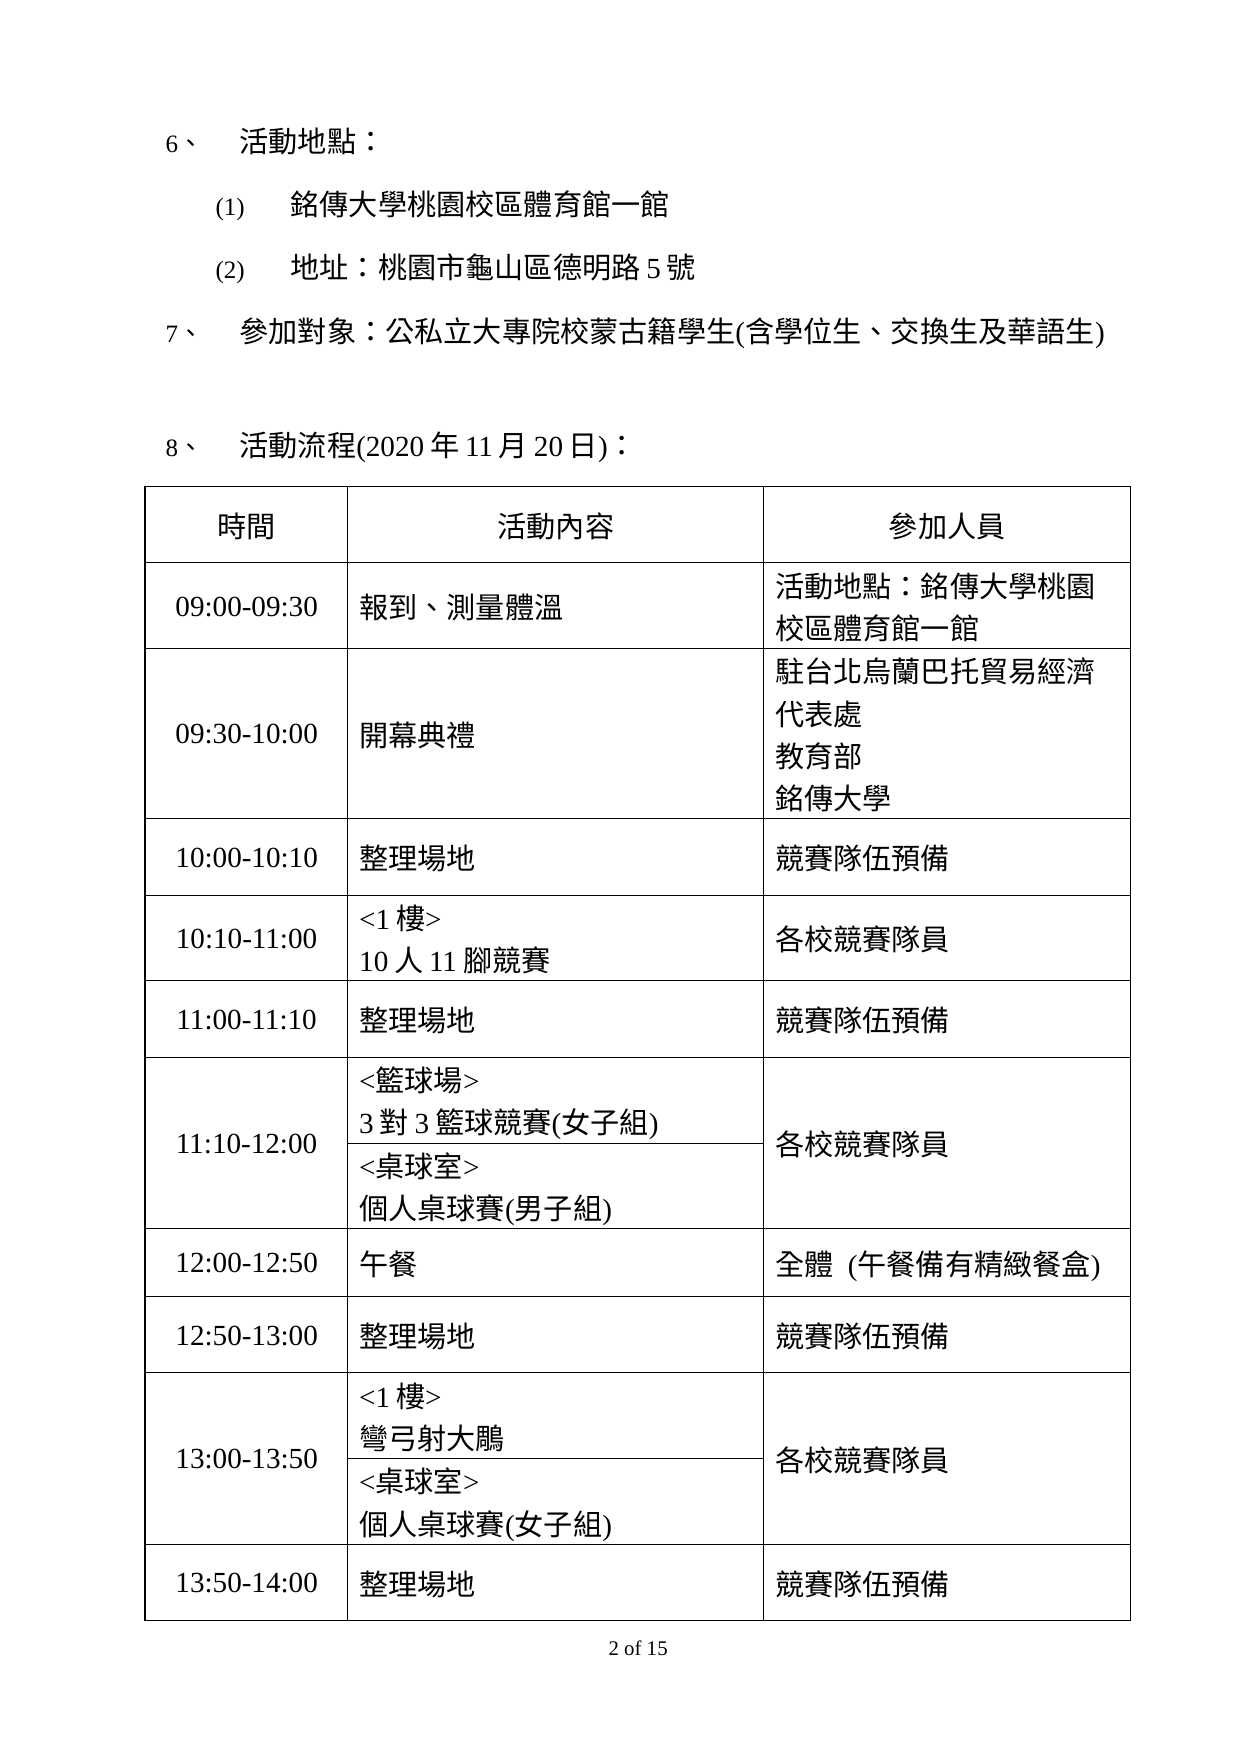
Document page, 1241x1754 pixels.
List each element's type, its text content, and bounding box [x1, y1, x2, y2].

table_cell 競賽隊伍預備 [764, 1545, 1130, 1620]
table_header 時間 [146, 487, 347, 562]
table_cell 09:00-09:30 [146, 563, 347, 648]
table_cell 12:00-12:50 [146, 1229, 347, 1296]
list 地址：桃園市龜山區德明路5號 [215, 245, 1110, 287]
table_cell 活動地點：銘傳大學桃園校區體育館一館 [764, 563, 1130, 648]
table_cell 午餐 [348, 1229, 763, 1296]
table_cell 整理場地 [348, 1297, 763, 1372]
list 活動地點： [165, 118, 1110, 160]
list 參加對象：公私立大專院校蒙古籍學生(含學位生、交換生及華語生) [165, 308, 1110, 351]
table_cell 13:50-14:00 [146, 1545, 347, 1620]
table_cell <桌球室> 個人桌球賽(男子組) [348, 1144, 763, 1228]
table_cell 13:00-13:50 [146, 1373, 347, 1543]
table_cell 各校競賽隊員 [764, 1102, 1130, 1228]
table_cell <桌球室> 個人桌球賽(女子組) [348, 1459, 763, 1543]
table_header 活動內容 [348, 487, 763, 562]
table_cell 競賽隊伍預備 [764, 1297, 1130, 1372]
table_header 參加人員 [764, 487, 1130, 562]
table_cell <1樓> 彎弓射大鵰 [348, 1373, 763, 1458]
table_cell 報到、測量體溫 [348, 563, 763, 648]
table_cell 全體 (午餐備有精緻餐盒) [764, 1229, 1130, 1296]
table_cell 11:10-12:00 [146, 1102, 347, 1228]
table_cell 12:50-13:00 [146, 1297, 347, 1372]
table_cell <籃球場> 3對3籃球競賽(女子組) [348, 1102, 763, 1142]
list 銘傳大學桃園校區體育館一館 [215, 182, 1110, 224]
list 活動流程(2020年11月20日)： [165, 422, 1110, 464]
table_cell 各校競賽隊員 [764, 1373, 1130, 1543]
table_cell 整理場地 [348, 1545, 763, 1620]
